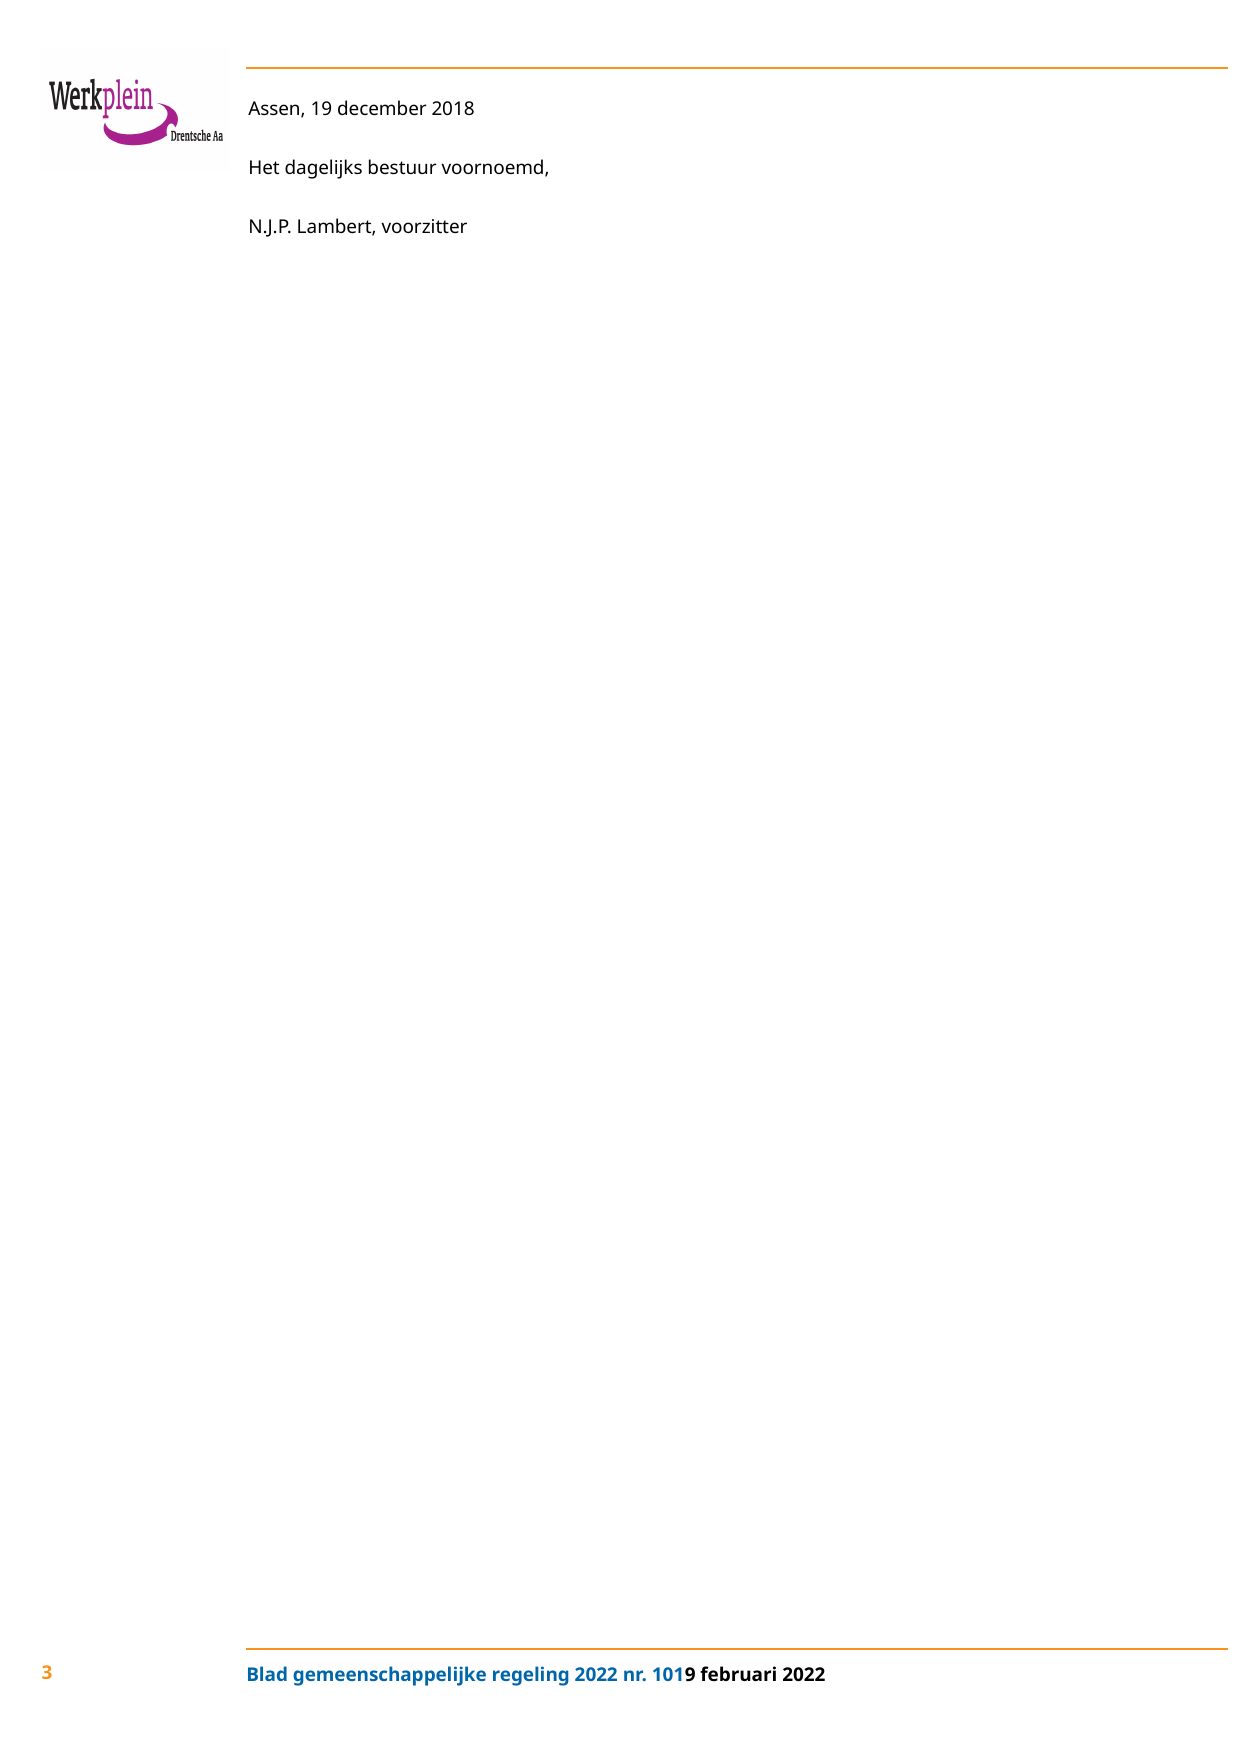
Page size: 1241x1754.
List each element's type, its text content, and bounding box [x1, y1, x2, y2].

picture [41, 47, 231, 172]
text Assen, 19 december 2018 [248, 95, 1152, 121]
text N.J.P. Lambert, voorzitter [248, 213, 1152, 239]
text Het dagelijks bestuur voornoemd, [248, 154, 1152, 180]
